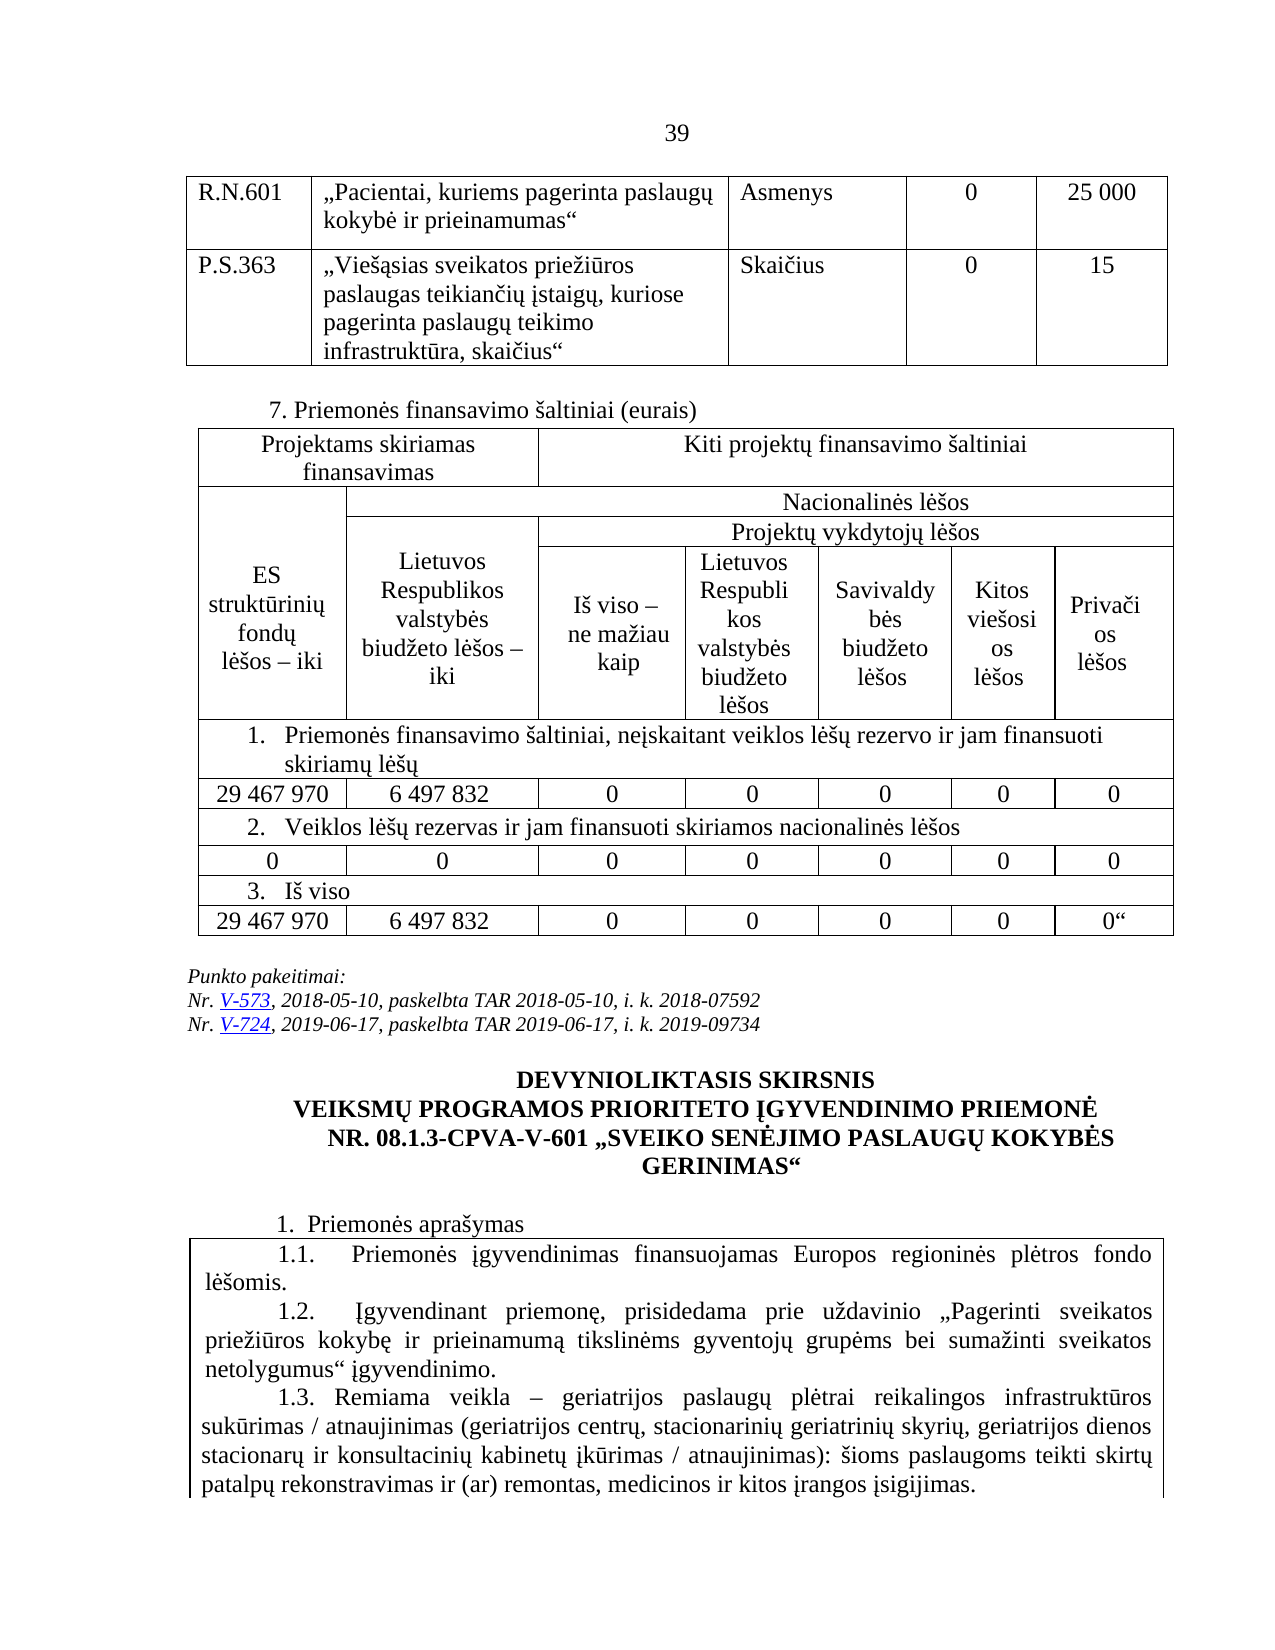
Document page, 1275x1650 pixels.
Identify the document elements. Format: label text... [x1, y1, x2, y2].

table_cell R.N.601 [187, 177, 311, 249]
table_cell Lietuvos Respublikos valstybės biudžeto lėšos [686, 547, 818, 719]
table_cell 0 [952, 846, 1054, 875]
table_cell 15 [1037, 250, 1167, 365]
table_cell 0 [952, 779, 1054, 808]
table_cell 0 [539, 906, 685, 934]
table_cell Asmenys [729, 177, 906, 249]
table_header 1.1. Priemonės įgyvendinimas finansuojamas Europos regioninės plėtros fondo lėšomis. [191, 1239, 1163, 1296]
table_cell 0 [907, 250, 1036, 365]
table_cell Kitos viešosios lėšos [952, 547, 1054, 719]
table_cell 0 [1056, 779, 1173, 808]
table_cell 0 [686, 906, 818, 934]
table_cell 0 [686, 779, 818, 808]
table_cell 1.3. Remiama veikla – geriatrijos paslaugų plėtrai reikalingos infrastruktūros sukūrimas / atnaujinimas (geriatrijos centrų, stacionarinių geriatrinių skyrių, geriatrijos dienos stacionarų ir konsultacinių kabinetų įkūrimas / atnaujinimas): šioms paslaugoms teikti skirtų patalpų rekonstravimas ir (ar) remontas, medicinos ir kitos įrangos įsigijimas. [191, 1383, 1163, 1497]
table_cell 29 467 970 [199, 906, 346, 934]
table_cell Iš viso – ne mažiau kaip [539, 547, 685, 719]
table_cell Nacionalinės lėšos [347, 487, 1173, 516]
table_cell 0 [819, 906, 951, 934]
table_header Projektams skiriamas finansavimas [199, 429, 538, 486]
table_cell ES struktūrinių fondų lėšos – iki [199, 487, 346, 719]
text Nr. V-573, 2018-05-10, paskelbta TAR 2018-05-10, i. k. 2018-07592 [187, 988, 1167, 1012]
table_cell 0 [199, 846, 346, 875]
table_cell Projektų vykdytojų lėšos [539, 517, 1173, 546]
text NR. 08.1.3-CPVA-V-601 „SVEIKO SENĖJIMO PASLAUGŲ KOKYBĖS GERINIMAS“ [276, 1123, 1167, 1180]
table_cell 6 497 832 [347, 906, 538, 934]
text DEVYNIOLIKTASIS SKIRSNIS [225, 1065, 1167, 1094]
table_cell 0 [539, 846, 685, 875]
text Nr. V-724, 2019-06-17, paskelbta TAR 2019-06-17, i. k. 2019-09734 [187, 1012, 1167, 1036]
table_cell Lietuvos Respublikos valstybės biudžeto lėšos – iki [347, 517, 538, 719]
table_cell 29 467 970 [199, 779, 346, 808]
table_cell 0 [819, 779, 951, 808]
table_cell Skaičius [729, 250, 906, 365]
table_cell 25 000 [1037, 177, 1167, 249]
table_cell P.S.363 [187, 250, 311, 365]
table_cell „Viešąsias sveikatos priežiūros paslaugas teikiančių įstaigų, kuriose pagerinta paslaugų teikimo infrastruktūra, skaičius“ [312, 250, 728, 365]
table_cell 0 [907, 177, 1036, 249]
table_cell 0 [539, 779, 685, 808]
table_cell 1. Priemonės finansavimo šaltiniai, neįskaitant veiklos lėšų rezervo ir jam finansuoti skiriamų lėšų [199, 720, 1173, 778]
table_cell 0 [819, 846, 951, 875]
table_cell 1.2. Įgyvendinant priemonę, prisidedama prie uždavinio „Pagerinti sveikatos priežiūros kokybę ir prieinamumą tikslinėms gyventojų grupėms bei sumažinti sveikatos netolygumus“ įgyvendinimo. [191, 1296, 1163, 1382]
table_cell 2. Veiklos lėšų rezervas ir jam finansuoti skiriamos nacionalinės lėšos [199, 809, 1173, 845]
table_cell 0 [347, 846, 538, 875]
table_cell 6 497 832 [347, 779, 538, 808]
text VEIKSMŲ PROGRAMOS PRIORITETO ĮGYVENDINIMO PRIEMONĖ [225, 1094, 1167, 1123]
text 1. Priemonės aprašymas [187, 1209, 1167, 1238]
table_cell 0“ [1056, 906, 1173, 934]
table_cell Savivaldybės biudžeto lėšos [819, 547, 951, 719]
table_cell 0 [952, 906, 1054, 934]
text 7. Priemonės finansavimo šaltiniai (eurais) [187, 395, 1167, 423]
text Punkto pakeitimai: [187, 964, 1167, 988]
table_cell „Pacientai, kuriems pagerinta paslaugų kokybė ir prieinamumas“ [312, 177, 728, 249]
table_cell 0 [1056, 846, 1173, 875]
table_cell 0 [686, 846, 818, 875]
table_header Kiti projektų finansavimo šaltiniai [539, 429, 1173, 486]
table_cell 3. Iš viso [199, 876, 1173, 905]
table_cell Privačios lėšos [1056, 547, 1173, 719]
